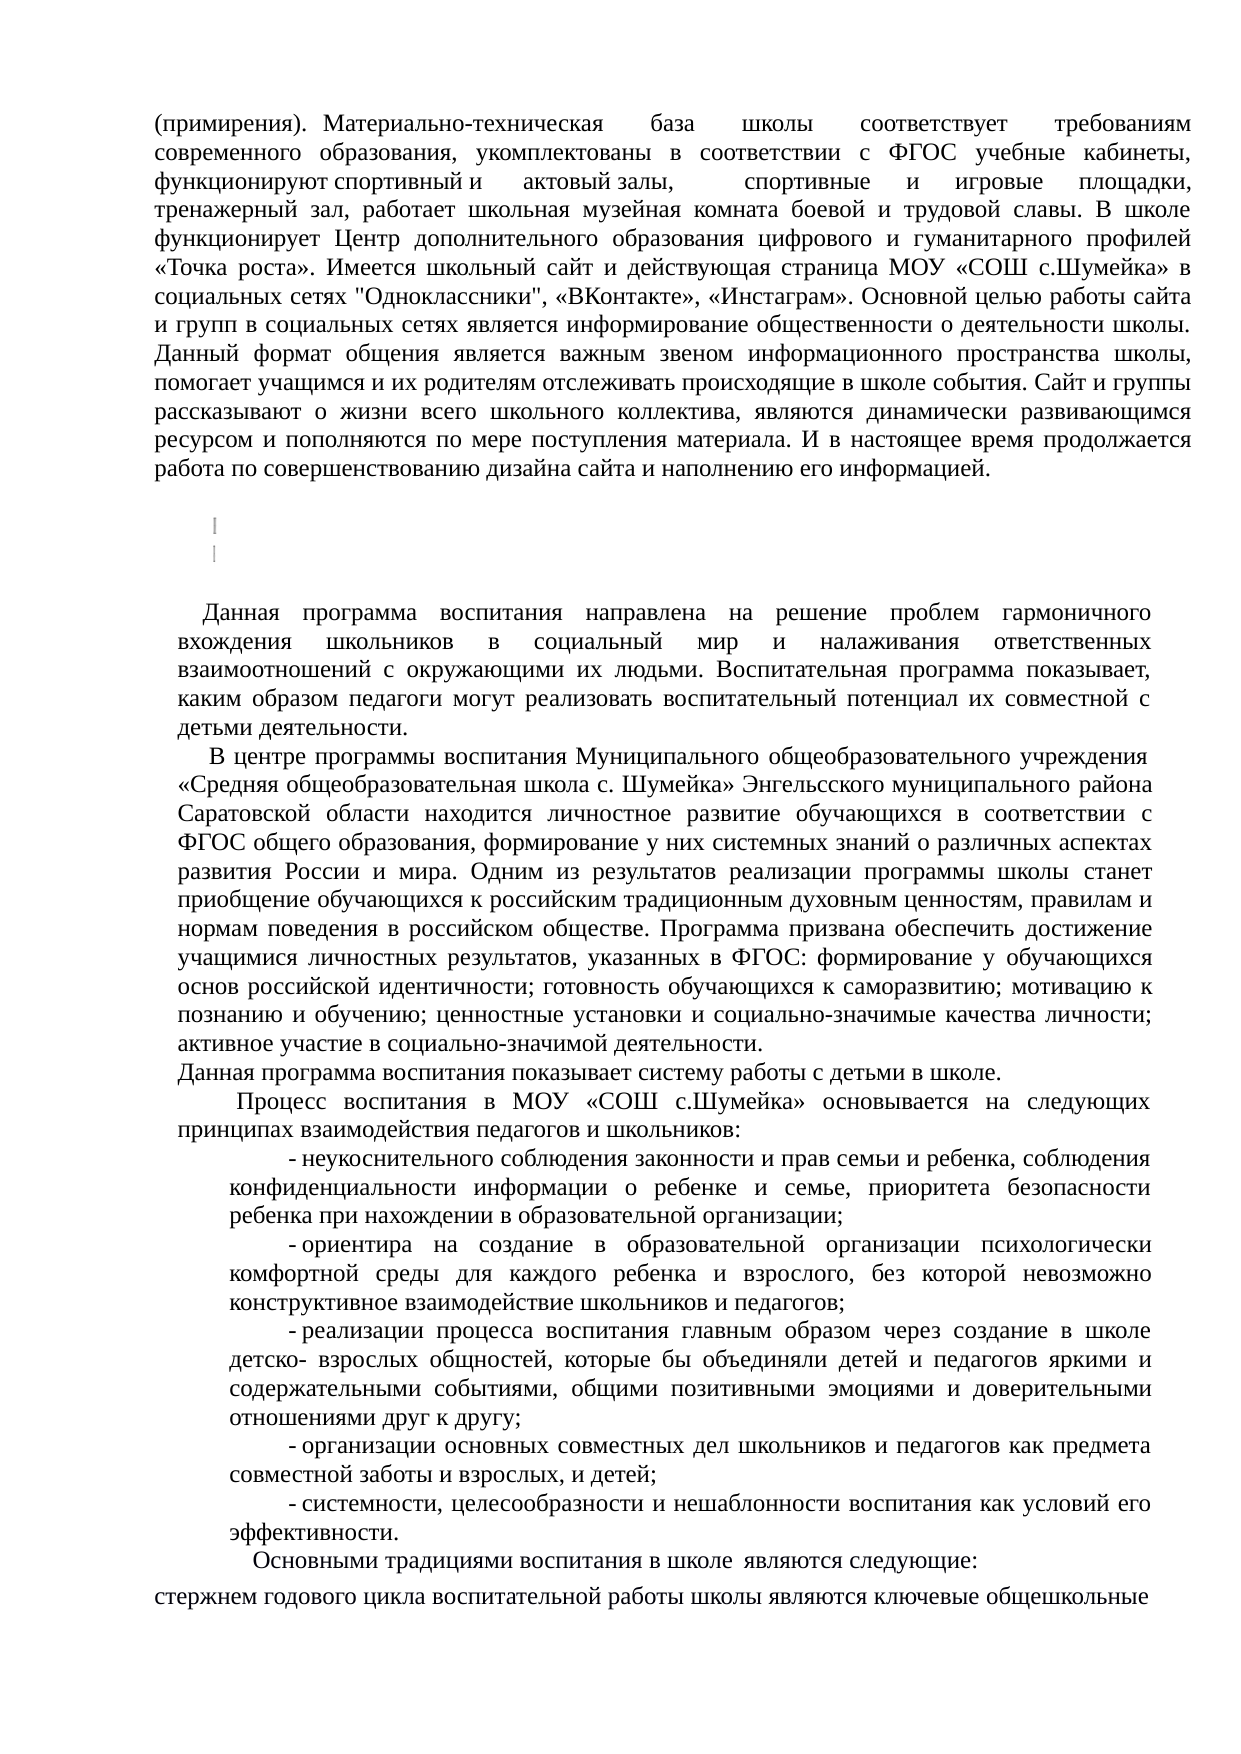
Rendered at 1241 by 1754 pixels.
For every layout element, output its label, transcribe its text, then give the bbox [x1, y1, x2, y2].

list системности, целесообразности и нешаблонности воспитания как условий его эффективности. [229, 1488, 1151, 1545]
text Основными традициями воспитания в школе являются следующие: [252, 1545, 1192, 1574]
text (примирения). Материально-техническая база школы соответствует требованиям современного образования, укомплектованы в соответствии с ФГОС учебные кабинеты, функционируют спортивный и актовый залы, спортивные и игровые площадки, тренажерный зал, работает школьная музейная комната боевой и трудовой славы. В школе функционирует Центр дополнительного образования цифрового и гуманитарного профилей «Точка роста». Имеется школьный сайт и действующая страница МОУ «СОШ с.Шумейка» в социальных сетях "Одноклассники", «ВКонтакте», «Инстаграм». Основной целью работы сайта и групп в социальных сетях является информирование общественности о деятельности школы. Данный формат общения является важным звеном информационного пространства школы, помогает учащимся и их родителям отслеживать происходящие в школе события. Сайт и группы рассказывают о жизни всего школьного коллектива, являются динамически развивающимся ресурсом и пополняются по мере поступления материала. И в настоящее время продолжается работа по совершенствованию дизайна сайта и наполнению его информацией. [154, 108, 1192, 482]
text 1.1. ОСОБЕННОСТИ ОРГАНИЗУЕМОГО В ШКОЛЕ [154, 511, 1192, 539]
text «Средняя общеобразовательная школа с. Шумейка» Энгельсского муниципального района Саратовской области находится личностное развитие обучающихся в соответствии с ФГОС общего образования, формирование у них системных знаний о различных аспектах развития России и мира. Одним из результатов реализации программы школы станет приобщение обучающихся к российским традиционным духовным ценностям, правилам и нормам поведения в российском обществе. Программа призвана обеспечить достижение учащимися личностных результатов, указанных в ФГОС: формирование у обучающихся основ российской идентичности; готовность обучающихся к саморазвитию; мотивацию к познанию и обучению; ценностные установки и социально-значимые качества личности; активное участие в социально-значимой деятельности. [177, 769, 1152, 1057]
list реализации процесса воспитания главным образом через создание в школе детско- взрослых общностей, которые бы объединяли детей и педагогов яркими и содержательными событиями, общими позитивными эмоциями и доверительными отношениями друг к другу; [229, 1315, 1152, 1430]
text стержнем годового цикла воспитательной работы школы являются ключевые общешкольные [154, 1581, 1192, 1610]
text Данная программа воспитания направлена на решение проблем гармоничного вхождения школьников в социальный мир и налаживания ответственных взаимоотношений с окружающими их людьми. Воспитательная программа показывает, каким образом педагоги могут реализовать воспитательный потенциал их совместной с детьми деятельности. [177, 597, 1152, 741]
text В центре программы воспитания Муниципального общеобразовательного учреждения [208, 741, 1192, 769]
text Данная программа воспитания показывает систему работы с детьми в школе. [177, 1057, 1192, 1086]
text ВОСПИТАТЕЛЬНОГО ПРОЦЕССА [154, 539, 1192, 568]
text Процесс воспитания в МОУ «СОШ с.Шумейка» основывается на следующих принципах взаимодействия педагогов и школьников: [177, 1086, 1152, 1143]
list неукоснительного соблюдения законности и прав семьи и ребенка, соблюдения конфиденциальности информации о ребенке и семье, приоритета безопасности ребенка при нахождении в образовательной организации; [229, 1143, 1152, 1229]
list ориентира на создание в образовательной организации психологически комфортной среды для каждого ребенка и взрослого, без которой невозможно конструктивное взаимодействие школьников и педагогов; [229, 1229, 1152, 1315]
list организации основных совместных дел школьников и педагогов как предмета совместной заботы и взрослых, и детей; [229, 1430, 1151, 1488]
